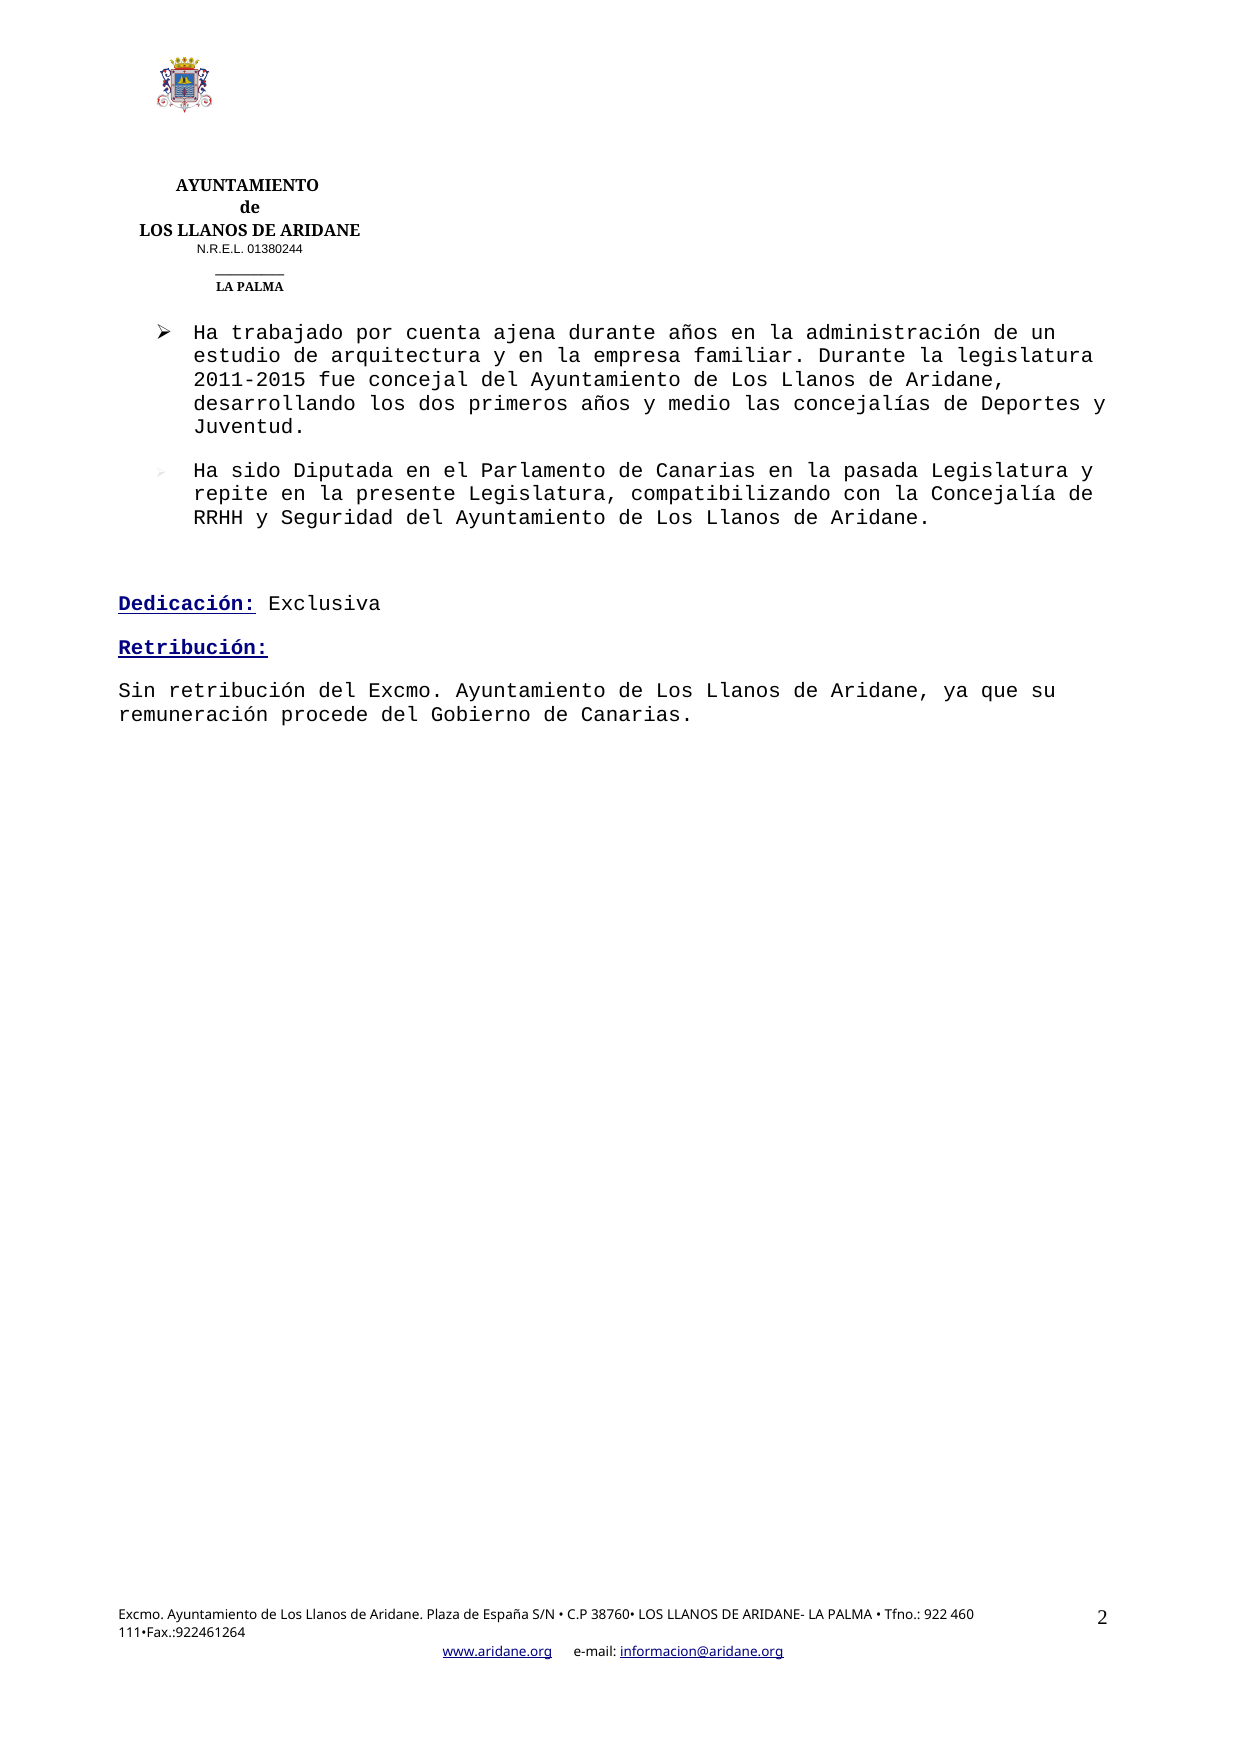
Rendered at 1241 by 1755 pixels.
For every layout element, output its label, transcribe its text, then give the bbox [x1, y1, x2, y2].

text Sin retribución del Excmo. Ayuntamiento de Los Llanos de Aridane, ya que su remuneración procede del Gobierno de Canarias. [118, 680, 1107, 727]
text Retribución: [118, 637, 1107, 660]
text Dedicación: Exclusiva [118, 593, 1107, 617]
list Ha sido Diputada en el Parlamento de Canarias en la pasada Legislatura y repite en la presente Legislatura, compatibilizando con la Concejalía de RRHH y Seguridad del Ayuntamiento de Los Llanos de Aridane. [156, 460, 1107, 531]
list Ha trabajado por cuenta ajena durante años en la administración de un estudio de arquitectura y en la empresa familiar. Durante la legislatura 2011-2015 fue concejal del Ayuntamiento de Los Llanos de Aridane, desarrollando los dos primeros años y medio las concejalías de Deportes y Juventud. [156, 322, 1107, 440]
picture [156, 57, 213, 113]
